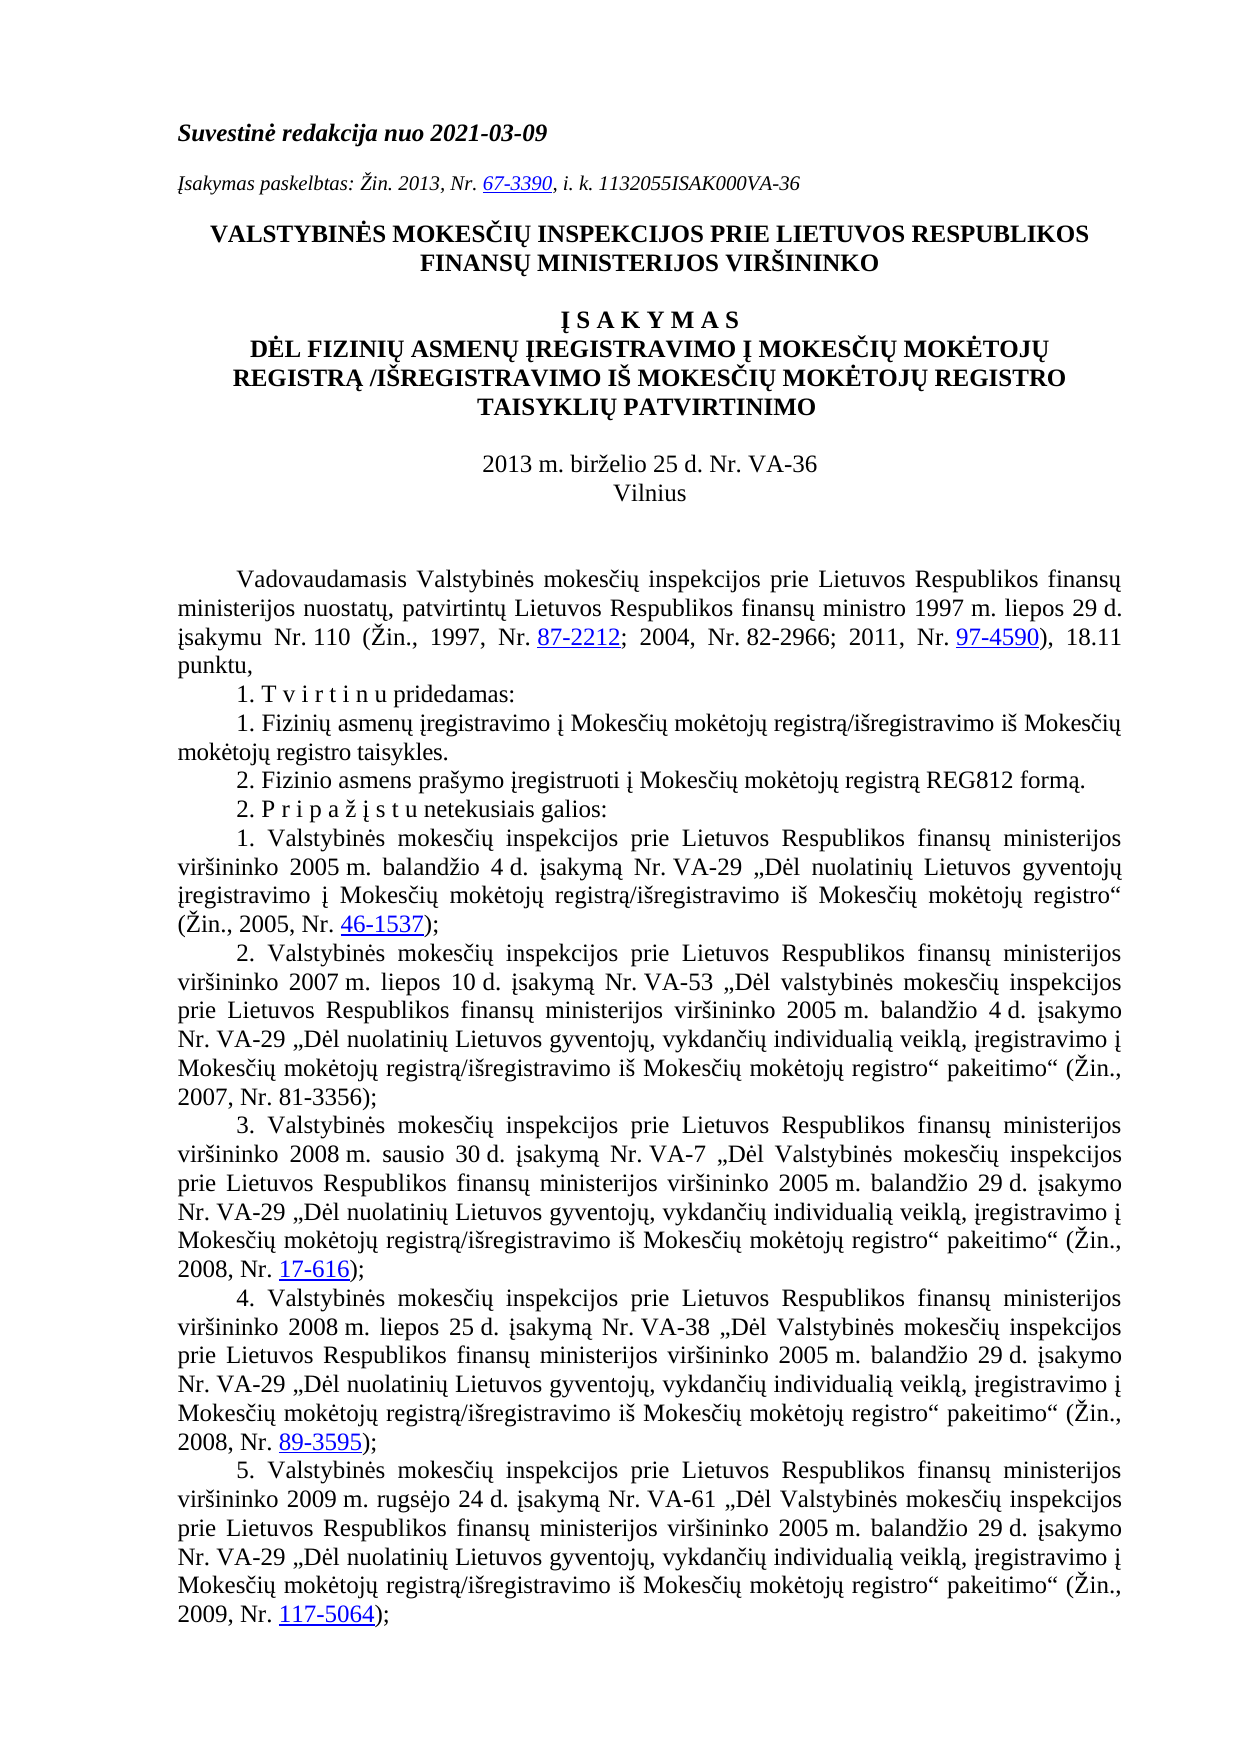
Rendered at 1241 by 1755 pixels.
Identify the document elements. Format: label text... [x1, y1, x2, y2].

text 2. Fizinio asmens prašymo įregistruoti į Mokesčių mokėtojų registrą REG812 formą. [177, 765, 1122, 794]
text 4. Valstybinės mokesčių inspekcijos prie Lietuvos Respublikos finansų ministerijos viršininko 2008 m. liepos 25 d. įsakymą Nr. VA-38 „Dėl Valstybinės mokesčių inspekcijos prie Lietuvos Respublikos finansų ministerijos viršininko 2005 m. balandžio 29 d. įsakymo Nr. VA-29 „Dėl nuolatinių Lietuvos gyventojų, vykdančių individualią veiklą, įregistravimo į Mokesčių mokėtojų registrą/išregistravimo iš Mokesčių mokėtojų registro“ pakeitimo“ (Žin., 2008, Nr. 89-3595); [177, 1283, 1122, 1455]
text 1. Fizinių asmenų įregistravimo į Mokesčių mokėtojų registrą/išregistravimo iš Mokesčių mokėtojų registro taisykles. [177, 708, 1122, 765]
text Suvestinė redakcija nuo 2021-03-09 [177, 118, 1122, 147]
text 1. T v i r t i n u pridedamas: [177, 679, 1122, 708]
text Vadovaudamasis Valstybinės mokesčių inspekcijos prie Lietuvos Respublikos finansų ministerijos nuostatų, patvirtintų Lietuvos Respublikos finansų ministro 1997 m. liepos 29 d. įsakymu Nr. 110 (Žin., 1997, Nr. 87-2212; 2004, Nr. 82-2966; 2011, Nr. 97-4590), 18.11 punktu, [177, 564, 1122, 679]
text 3. Valstybinės mokesčių inspekcijos prie Lietuvos Respublikos finansų ministerijos viršininko 2008 m. sausio 30 d. įsakymą Nr. VA-7 „Dėl Valstybinės mokesčių inspekcijos prie Lietuvos Respublikos finansų ministerijos viršininko 2005 m. balandžio 29 d. įsakymo Nr. VA-29 „Dėl nuolatinių Lietuvos gyventojų, vykdančių individualią veiklą, įregistravimo į Mokesčių mokėtojų registrą/išregistravimo iš Mokesčių mokėtojų registro“ pakeitimo“ (Žin., 2008, Nr. 17-616); [177, 1110, 1122, 1283]
text Įsakymas paskelbtas: Žin. 2013, Nr. 67-3390, i. k. 1132055ISAK000VA-36 [177, 171, 1122, 195]
text 1. Valstybinės mokesčių inspekcijos prie Lietuvos Respublikos finansų ministerijos viršininko 2005 m. balandžio 4 d. įsakymą Nr. VA-29 „Dėl nuolatinių Lietuvos gyventojų įregistravimo į Mokesčių mokėtojų registrą/išregistravimo iš Mokesčių mokėtojų registro“ (Žin., 2005, Nr. 46-1537); [177, 823, 1122, 938]
text VALSTYBINĖS MOKESČIŲ INSPEKCIJOS PRIE LIETUVOS RESPUBLIKOS FINANSŲ MINISTERIJOS VIRŠININKO [177, 219, 1122, 277]
text DĖL FIZINIŲ ASMENŲ ĮREGISTRAVIMO Į MOKESČIŲ MOKĖTOJŲ REGISTRĄ /IŠREGISTRAVIMO IŠ MOKESČIŲ MOKĖTOJŲ REGISTRO TAISYKLIŲ PATVIRTINIMO [177, 334, 1122, 420]
text Vilnius [177, 478, 1122, 507]
text 2013 m. birželio 25 d. Nr. VA-36 [177, 449, 1122, 478]
text 2. Valstybinės mokesčių inspekcijos prie Lietuvos Respublikos finansų ministerijos viršininko 2007 m. liepos 10 d. įsakymą Nr. VA-53 „Dėl valstybinės mokesčių inspekcijos prie Lietuvos Respublikos finansų ministerijos viršininko 2005 m. balandžio 4 d. įsakymo Nr. VA-29 „Dėl nuolatinių Lietuvos gyventojų, vykdančių individualią veiklą, įregistravimo į Mokesčių mokėtojų registrą/išregistravimo iš Mokesčių mokėtojų registro“ pakeitimo“ (Žin., 2007, Nr. 81-3356); [177, 938, 1122, 1110]
text Į S A K Y M A S [177, 305, 1122, 334]
text 5. Valstybinės mokesčių inspekcijos prie Lietuvos Respublikos finansų ministerijos viršininko 2009 m. rugsėjo 24 d. įsakymą Nr. VA-61 „Dėl Valstybinės mokesčių inspekcijos prie Lietuvos Respublikos finansų ministerijos viršininko 2005 m. balandžio 29 d. įsakymo Nr. VA-29 „Dėl nuolatinių Lietuvos gyventojų, vykdančių individualią veiklą, įregistravimo į Mokesčių mokėtojų registrą/išregistravimo iš Mokesčių mokėtojų registro“ pakeitimo“ (Žin., 2009, Nr. 117-5064); [177, 1455, 1122, 1628]
text 2. P r i p a ž į s t u netekusiais galios: [177, 794, 1122, 823]
